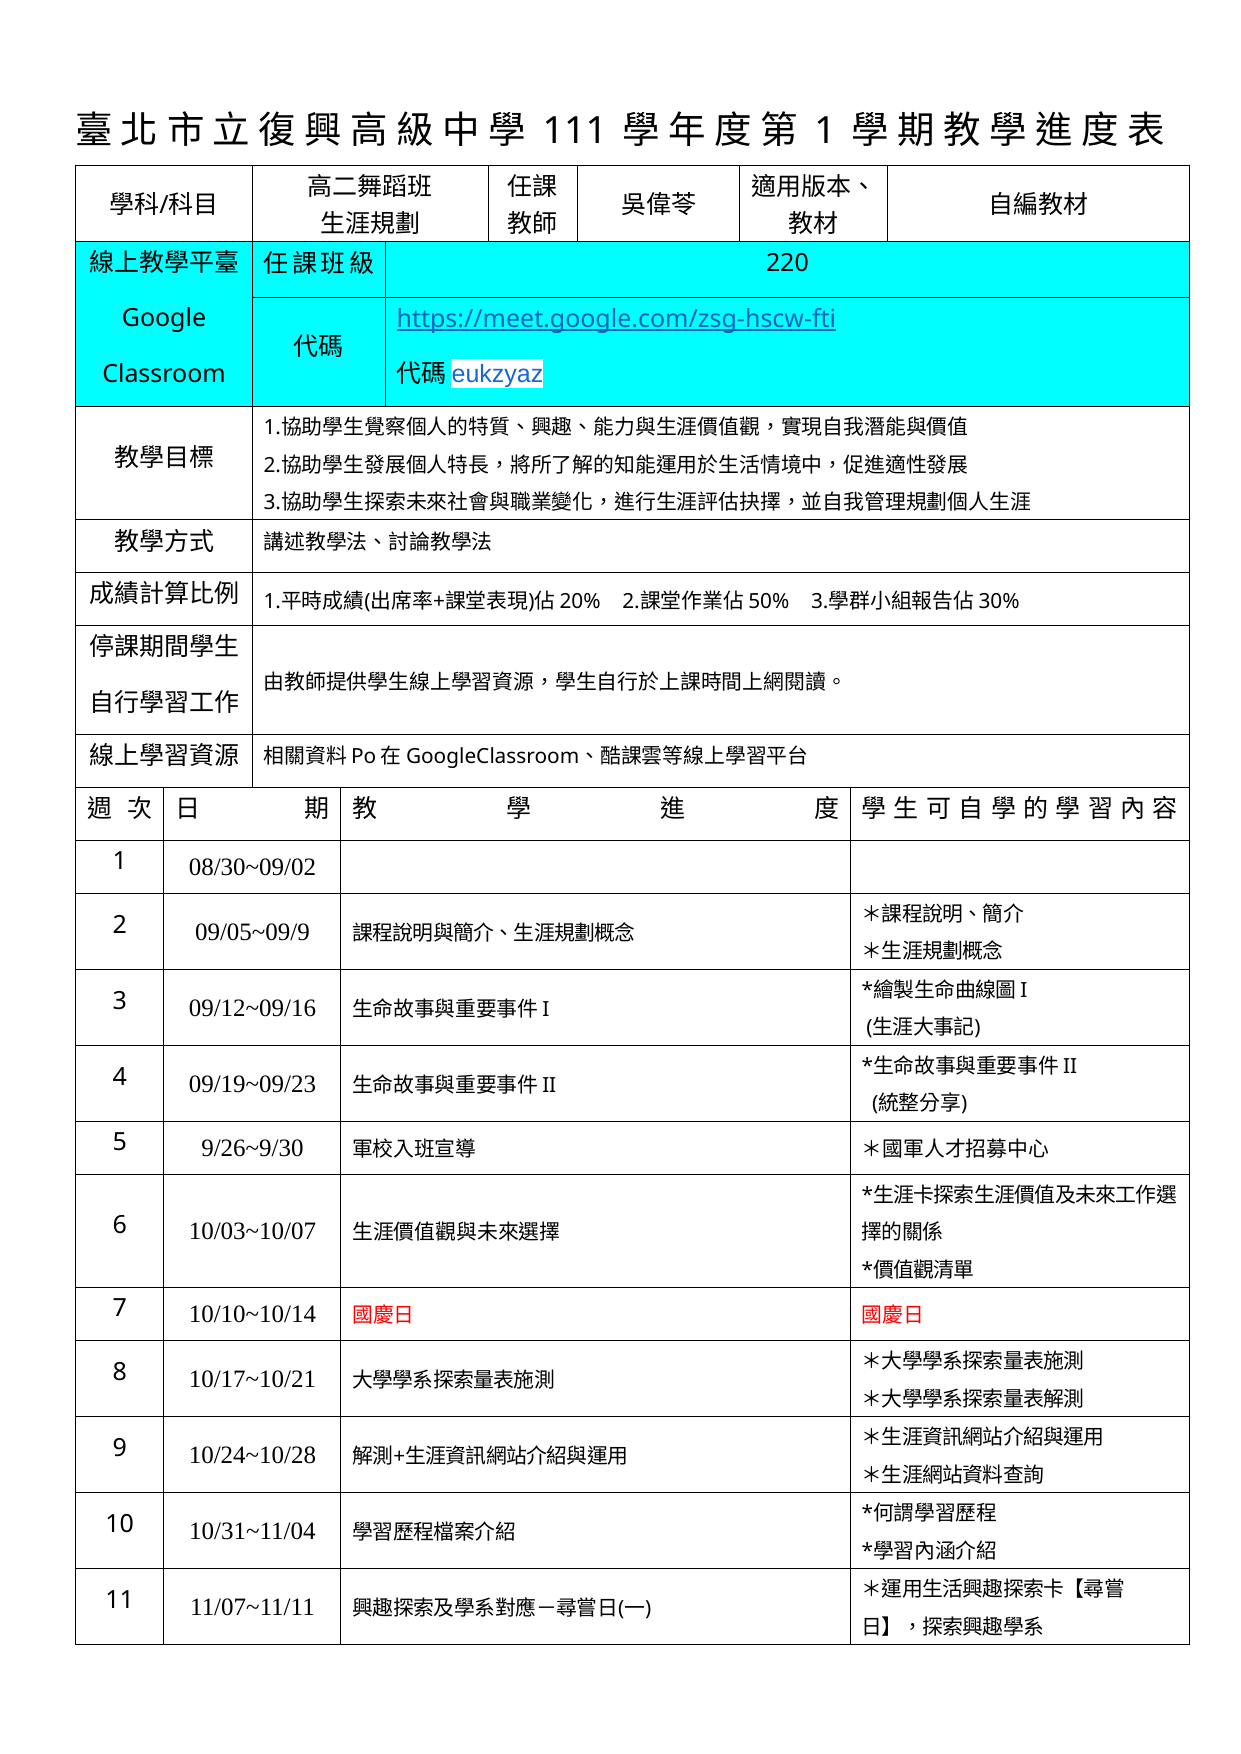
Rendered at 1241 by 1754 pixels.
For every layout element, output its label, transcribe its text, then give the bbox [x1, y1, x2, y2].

table_cell 10/10~10/14 [164, 1288, 340, 1340]
table_cell *繪製生命曲線圖I (生涯大事記) [851, 970, 1189, 1044]
table_cell 講述教學法、討論教學法 [253, 520, 1189, 572]
table_cell 5 [76, 1122, 163, 1173]
table_cell 生命故事與重要事件I [341, 970, 850, 1044]
table_cell 學生可自學的學習內容 [851, 788, 1189, 840]
table_cell 線上教學平臺 Google Classroom [76, 242, 252, 406]
text 臺北市立復興高級中學111學年度第1學期教學進度表 [75, 89, 1165, 164]
table_cell [341, 841, 850, 892]
table_header 適用版本、教材 [740, 166, 887, 241]
table_cell 大學學系探索量表施測 [341, 1341, 850, 1416]
table_cell 10/31~11/04 [164, 1493, 340, 1568]
table_cell 國慶日 [341, 1288, 850, 1340]
table_header 任課 教師 [489, 166, 577, 241]
table_cell 2 [76, 894, 163, 968]
table_cell 1.平時成績(出席率+課堂表現)佔20% 2.課堂作業佔50% 3.學群小組報告佔30% [253, 573, 1189, 625]
table_cell 10 [76, 1493, 163, 1568]
table_cell 生命故事與重要事件II [341, 1046, 850, 1121]
table_cell 線上學習資源 [76, 735, 252, 787]
table_cell 9 [76, 1417, 163, 1492]
table_cell *生涯卡探索生涯價值及未來工作選擇的關係 *價值觀清單 [851, 1175, 1189, 1287]
table_cell 7 [76, 1288, 163, 1340]
table_cell https://meet.google.com/zsg-hscw-fti 代碼eukzyaz [386, 298, 1189, 406]
table_cell 220 [386, 242, 1189, 297]
table_header 學科/科目 [76, 166, 252, 241]
table_cell 4 [76, 1046, 163, 1121]
table_cell 9/26~9/30 [164, 1122, 340, 1173]
table_cell ＊國軍人才招募中心 [851, 1122, 1189, 1173]
table_cell 09/19~09/23 [164, 1046, 340, 1121]
table_cell 09/05~09/9 [164, 894, 340, 968]
table_cell 教學方式 [76, 520, 252, 572]
table_cell 11/07~11/11 [164, 1569, 340, 1644]
table_cell 任課班級 [253, 242, 385, 297]
table_cell *生命故事與重要事件II (統整分享) [851, 1046, 1189, 1121]
table_cell 3 [76, 970, 163, 1044]
table_cell 停課期間學生自行學習工作 [76, 626, 252, 734]
table_cell 解測+生涯資訊網站介紹與運用 [341, 1417, 850, 1492]
table_cell 課程說明與簡介、生涯規劃概念 [341, 894, 850, 968]
table_cell 09/12~09/16 [164, 970, 340, 1044]
table_cell 代碼 [253, 298, 385, 406]
table_cell 日期 [164, 788, 340, 840]
table_cell 學習歷程檔案介紹 [341, 1493, 850, 1568]
table_cell 相關資料Po在 GoogleClassroom、酷課雲等線上學習平台 [253, 735, 1189, 787]
table_cell 1 [76, 841, 163, 892]
table_cell 1.協助學生覺察個人的特質、興趣、能力與生涯價值觀，實現自我潛能與價值 2.協助學生發展個人特長，將所了解的知能運用於生活情境中，促進適性發展 3.協助學生探索未來社會與職業變化，進行生涯評估抉擇，並自我管理規劃個人生涯 [253, 407, 1189, 519]
table_cell 週次 [76, 788, 163, 840]
table_header 吳偉苓 [578, 166, 739, 241]
table_cell 生涯價值觀與未來選擇 [341, 1175, 850, 1287]
table_cell ＊大學學系探索量表施測 ＊大學學系探索量表解測 [851, 1341, 1189, 1416]
table_cell [851, 841, 1189, 892]
table_cell 教學目標 [76, 407, 252, 519]
table_cell ＊生涯資訊網站介紹與運用 ＊生涯網站資料查詢 [851, 1417, 1189, 1492]
table_cell 國慶日 [851, 1288, 1189, 1340]
table_cell 11 [76, 1569, 163, 1644]
table_cell ＊課程說明、簡介 ＊生涯規劃概念 [851, 894, 1189, 968]
table_header 自編教材 [888, 166, 1189, 241]
table_cell 10/17~10/21 [164, 1341, 340, 1416]
table_cell 軍校入班宣導 [341, 1122, 850, 1173]
table_cell 8 [76, 1341, 163, 1416]
table_cell 10/03~10/07 [164, 1175, 340, 1287]
table_cell 興趣探索及學系對應－尋嘗日(一) [341, 1569, 850, 1644]
table_cell 成績計算比例 [76, 573, 252, 625]
table_cell ＊運用生活興趣探索卡【尋嘗日】，探索興趣學系 [851, 1569, 1189, 1644]
table_cell 08/30~09/02 [164, 841, 340, 892]
table_cell 教學進度 [341, 788, 850, 840]
table_cell 10/24~10/28 [164, 1417, 340, 1492]
table_cell 6 [76, 1175, 163, 1287]
table_header 高二舞蹈班 生涯規劃 [253, 166, 488, 241]
table_cell *何謂學習歷程 *學習內涵介紹 [851, 1493, 1189, 1568]
table_cell 由教師提供學生線上學習資源，學生自行於上課時間上網閱讀。 [253, 626, 1189, 734]
